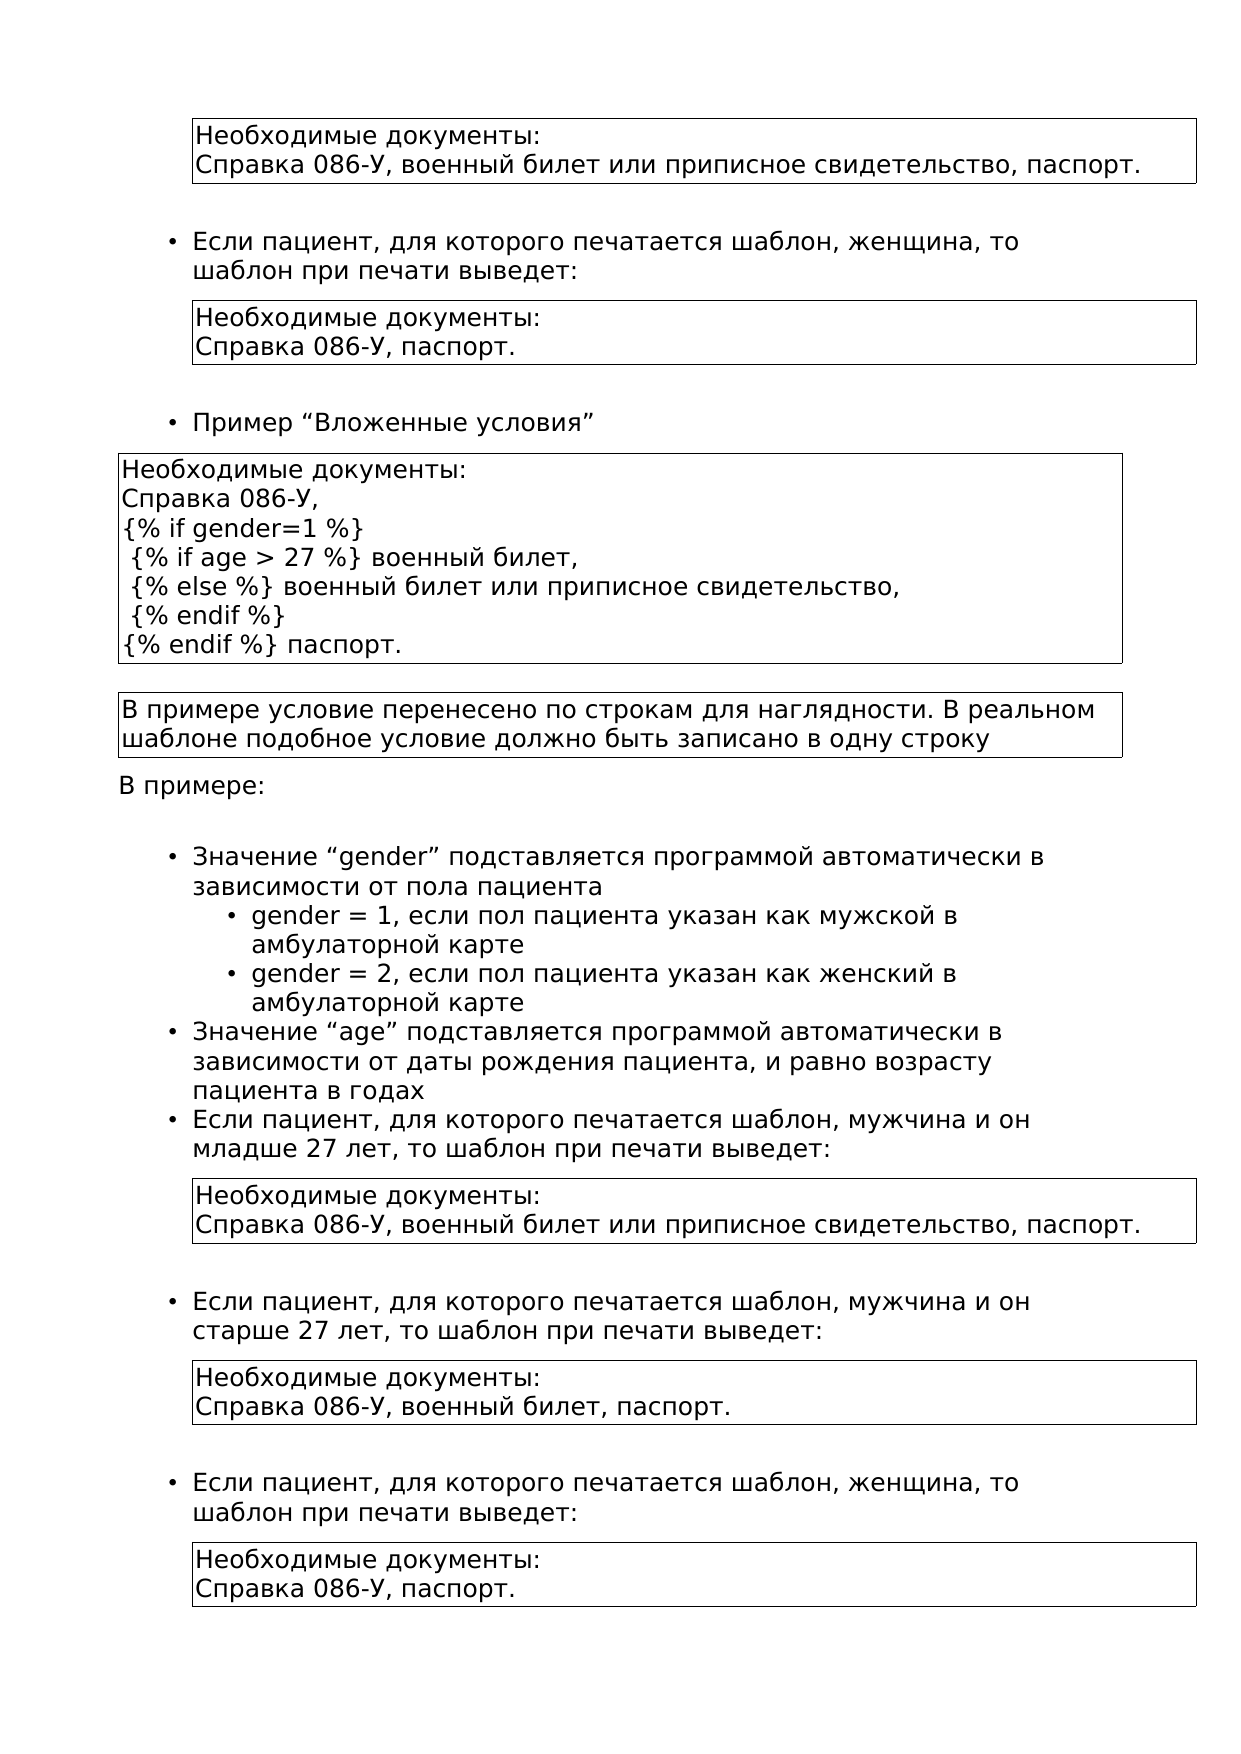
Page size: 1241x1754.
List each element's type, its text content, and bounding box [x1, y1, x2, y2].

table_header Необходимые документы: Справка 086-У, военный билет, паспорт. [193, 1361, 1196, 1424]
table_header В примере условие перенесено по строкам для наглядности. В реальном шаблоне подобное условие должно быть записано в одну строку [119, 693, 1122, 757]
list gender = 2, если пол пациента указан как женский в амбулаторной карте [236, 959, 1122, 1018]
list gender = 1, если пол пациента указан как мужской в амбулаторной карте [236, 901, 1122, 959]
list Если пациент, для которого печатается шаблон, мужчина и он старше 27 лет, то шаблон при печати выведет: [177, 1287, 1122, 1345]
list Если пациент, для которого печатается шаблон, женщина, то шаблон при печати выведет: [177, 1469, 1122, 1527]
list Значение “gender” подставляется программой автоматически в зависимости от пола пациента [177, 843, 1122, 901]
table_header Необходимые документы: Справка 086-У, паспорт. [193, 301, 1196, 364]
list Значение “age” подставляется программой автоматически в зависимости от даты рождения пациента, и равно возрасту пациента в годах [177, 1018, 1122, 1105]
table_header Необходимые документы: Справка 086-У, военный билет или приписное свидетельство, паспорт. [193, 119, 1196, 182]
text В примере: [118, 771, 1122, 801]
list Если пациент, для которого печатается шаблон, женщина, то шаблон при печати выведет: [177, 227, 1122, 285]
list Пример “Вложенные условия” [177, 408, 1122, 438]
table_header Необходимые документы: Справка 086-У, военный билет или приписное свидетельство, паспорт. [193, 1179, 1196, 1242]
table_header Необходимые документы: Справка 086-У, паспорт. [193, 1543, 1196, 1606]
table_header Необходимые документы: Справка 086-У, {% if gender=1 %} {% if age > 27 %} военный билет, {% else %} военный билет или приписное свидетельство, {% endif %} {% endif %} паспорт. [119, 454, 1122, 663]
list Если пациент, для которого печатается шаблон, мужчина и он младше 27 лет, то шаблон при печати выведет: [177, 1105, 1122, 1163]
